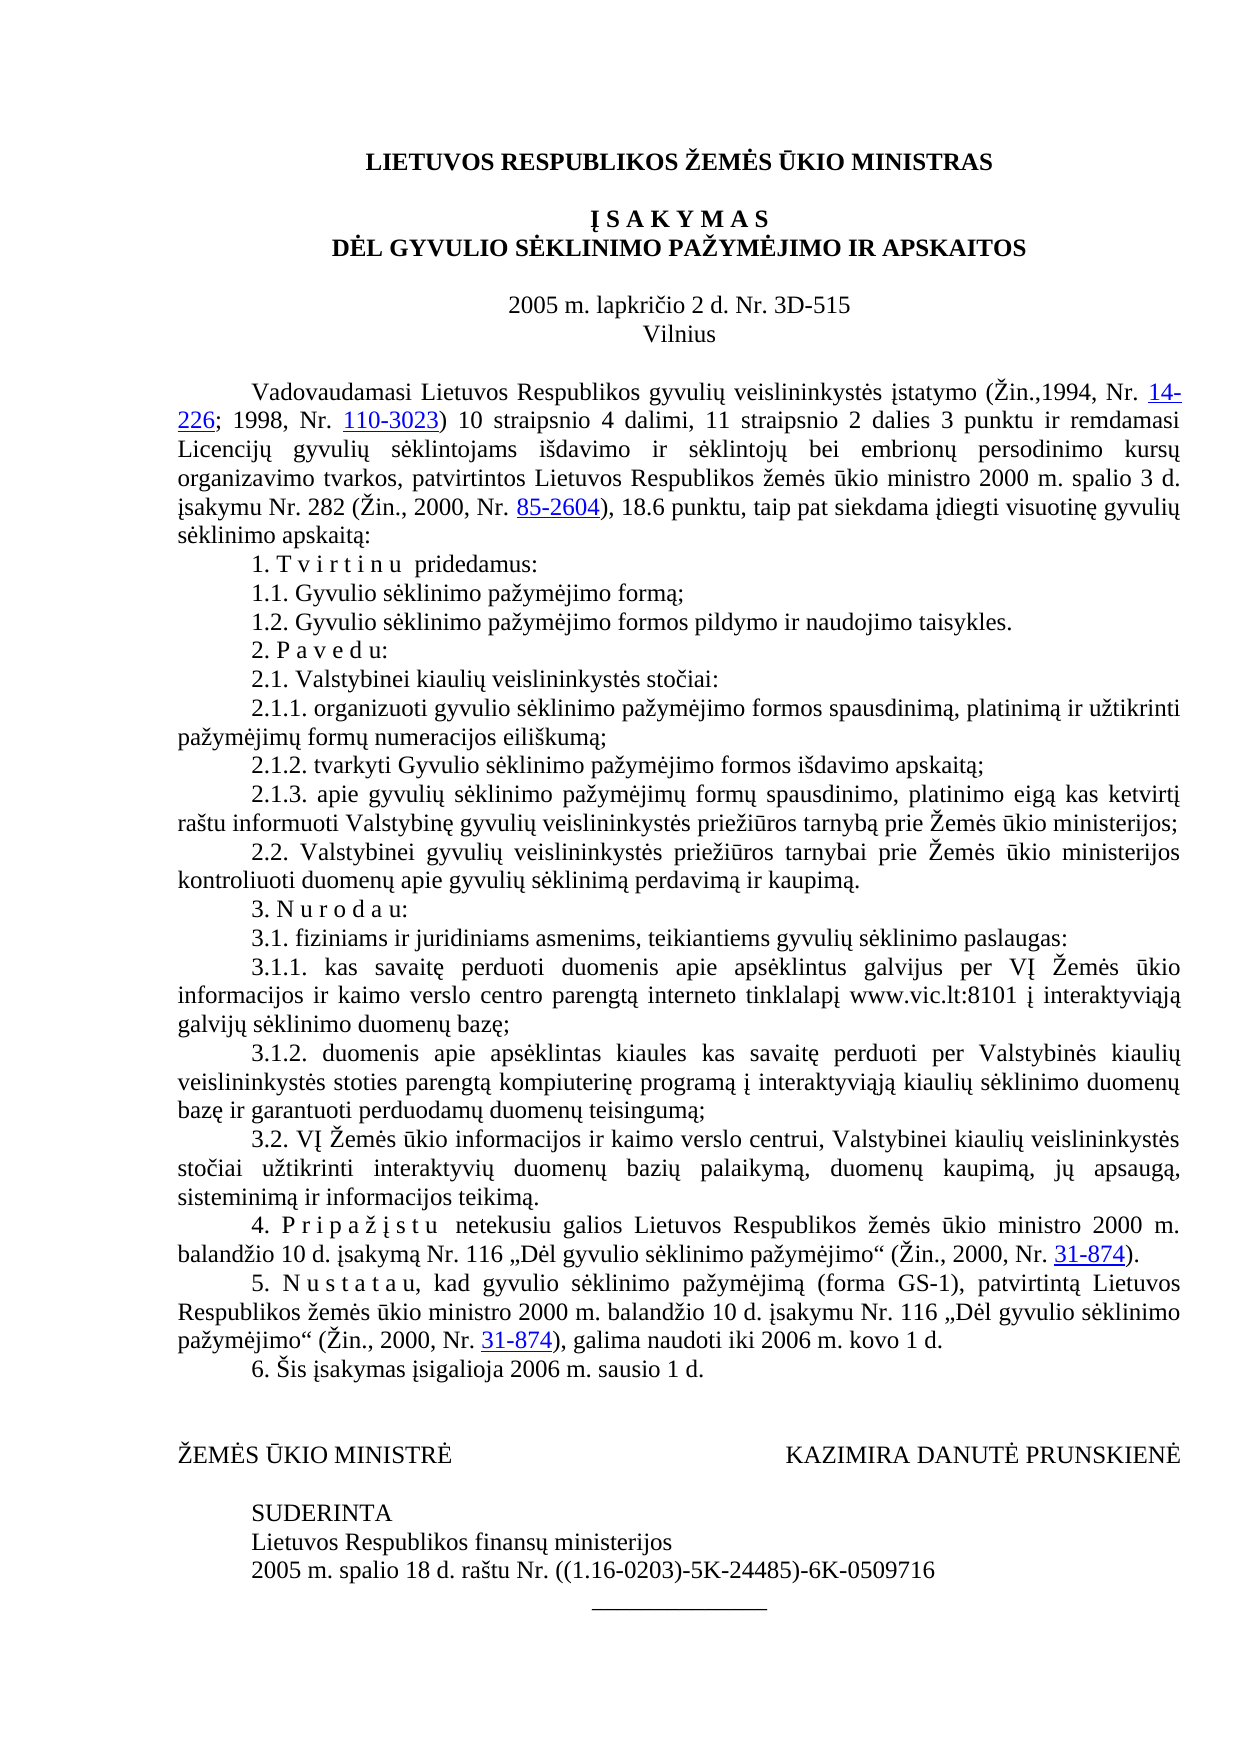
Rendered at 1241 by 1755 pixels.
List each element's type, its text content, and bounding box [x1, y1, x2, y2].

text 2.1. Valstybinei kiaulių veislininkystės stočiai: [177, 664, 1181, 693]
text 2005 m. lapkričio 2 d. Nr. 3D-515 [177, 291, 1181, 319]
text 2. Pavedu: [177, 636, 1181, 664]
text 3.2. VĮ Žemės ūkio informacijos ir kaimo verslo centrui, Valstybinei kiaulių veislininkystės stočiai užtikrinti interaktyvių duomenų bazių palaikymą, duomenų kaupimą, jų apsaugą, sisteminimą ir informacijos teikimą. [177, 1124, 1181, 1211]
text Vadovaudamasi Lietuvos Respublikos gyvulių veislininkystės įstatymo (Žin.,1994, Nr. 14-226; 1998, Nr. 110-3023) 10 straipsnio 4 dalimi, 11 straipsnio 2 dalies 3 punktu ir remdamasi Licencijų gyvulių sėklintojams išdavimo ir sėklintojų bei embrionų persodinimo kursų organizavimo tvarkos, patvirtintos Lietuvos Respublikos žemės ūkio ministro 2000 m. spalio 3 d. įsakymu Nr. 282 (Žin., 2000, Nr. 85-2604), 18.6 punktu, taip pat siekdama įdiegti visuotinę gyvulių sėklinimo apskaitą: [177, 377, 1181, 549]
text 3.1.1. kas savaitę perduoti duomenis apie apsėklintus galvijus per VĮ Žemės ūkio informacijos ir kaimo verslo centro parengtą interneto tinklalapį www.vic.lt:8101 į interaktyviąją galvijų sėklinimo duomenų bazę; [177, 952, 1181, 1038]
text 2.1.2. tvarkyti gyvulio sėklinimo pažymėjimo formos išdavimo apskaitą; [177, 751, 1181, 779]
text 2005 m. spalio 18 d. raštu Nr. ((1.16-0203)-5K-24485)-6K-0509716 [177, 1556, 1181, 1584]
text ŽEMĖS ŪKIO MINISTRĖ KAZIMIRA DANUTĖ PRUNSKIENĖ [177, 1441, 1181, 1469]
text Lietuvos Respublikos finansų ministerijos [177, 1527, 1181, 1556]
text 3.1.2. duomenis apie apsėklintas kiaules kas savaitę perduoti per Valstybinės kiaulių veislininkystės stoties parengtą kompiuterinę programą į interaktyviąją kiaulių sėklinimo duomenų bazę ir garantuoti perduodamų duomenų teisingumą; [177, 1038, 1181, 1124]
text LIETUVOS RESPUBLIKOS ŽEMĖS ŪKIO MINISTRAS [177, 147, 1181, 176]
text 3.1. fiziniams ir juridiniams asmenims, teikiantiems gyvulių sėklinimo paslaugas: [177, 923, 1181, 952]
text 1. Tvirtinu pridedamus: [177, 549, 1181, 578]
text 3. Nurodau: [177, 894, 1181, 923]
text DĖL GYVULIO SĖKLINIMO PAŽYMĖJIMO IR APSKAITOS [177, 233, 1181, 262]
text ______________ [177, 1584, 1181, 1613]
text 1.1. Gyvulio sėklinimo pažymėjimo formą; [177, 578, 1181, 607]
text 1.2. Gyvulio sėklinimo pažymėjimo formos pildymo ir naudojimo taisykles. [177, 607, 1181, 636]
text Vilnius [177, 319, 1181, 348]
text Į S A K Y M A S [177, 204, 1181, 233]
text 2.1.1. organizuoti gyvulio sėklinimo pažymėjimo formos spausdinimą, platinimą ir užtikrinti pažymėjimų formų numeracijos eiliškumą; [177, 693, 1181, 751]
text SUDERINTA [177, 1498, 1181, 1527]
text 5. Nustatau, kad gyvulio sėklinimo pažymėjimą (forma GS-1), patvirtintą Lietuvos Respublikos žemės ūkio ministro 2000 m. balandžio 10 d. įsakymu Nr. 116 „Dėl gyvulio sėklinimo pažymėjimo“ (Žin., 2000, Nr. 31-874), galima naudoti iki 2006 m. kovo 1 d. [177, 1268, 1181, 1354]
text 6. Šis įsakymas įsigalioja 2006 m. sausio 1 d. [177, 1354, 1181, 1383]
text 2.2. Valstybinei gyvulių veislininkystės priežiūros tarnybai prie Žemės ūkio ministerijos kontroliuoti duomenų apie gyvulių sėklinimą perdavimą ir kaupimą. [177, 837, 1181, 894]
text 2.1.3. apie gyvulių sėklinimo pažymėjimų formų spausdinimo, platinimo eigą kas ketvirtį raštu informuoti Valstybinę gyvulių veislininkystės priežiūros tarnybą prie Žemės ūkio ministerijos; [177, 779, 1181, 837]
text 4. Pripažįstu netekusiu galios Lietuvos Respublikos žemės ūkio ministro 2000 m. balandžio 10 d. įsakymą Nr. 116 „Dėl gyvulio sėklinimo pažymėjimo“ (Žin., 2000, Nr. 31-874). [177, 1211, 1181, 1268]
